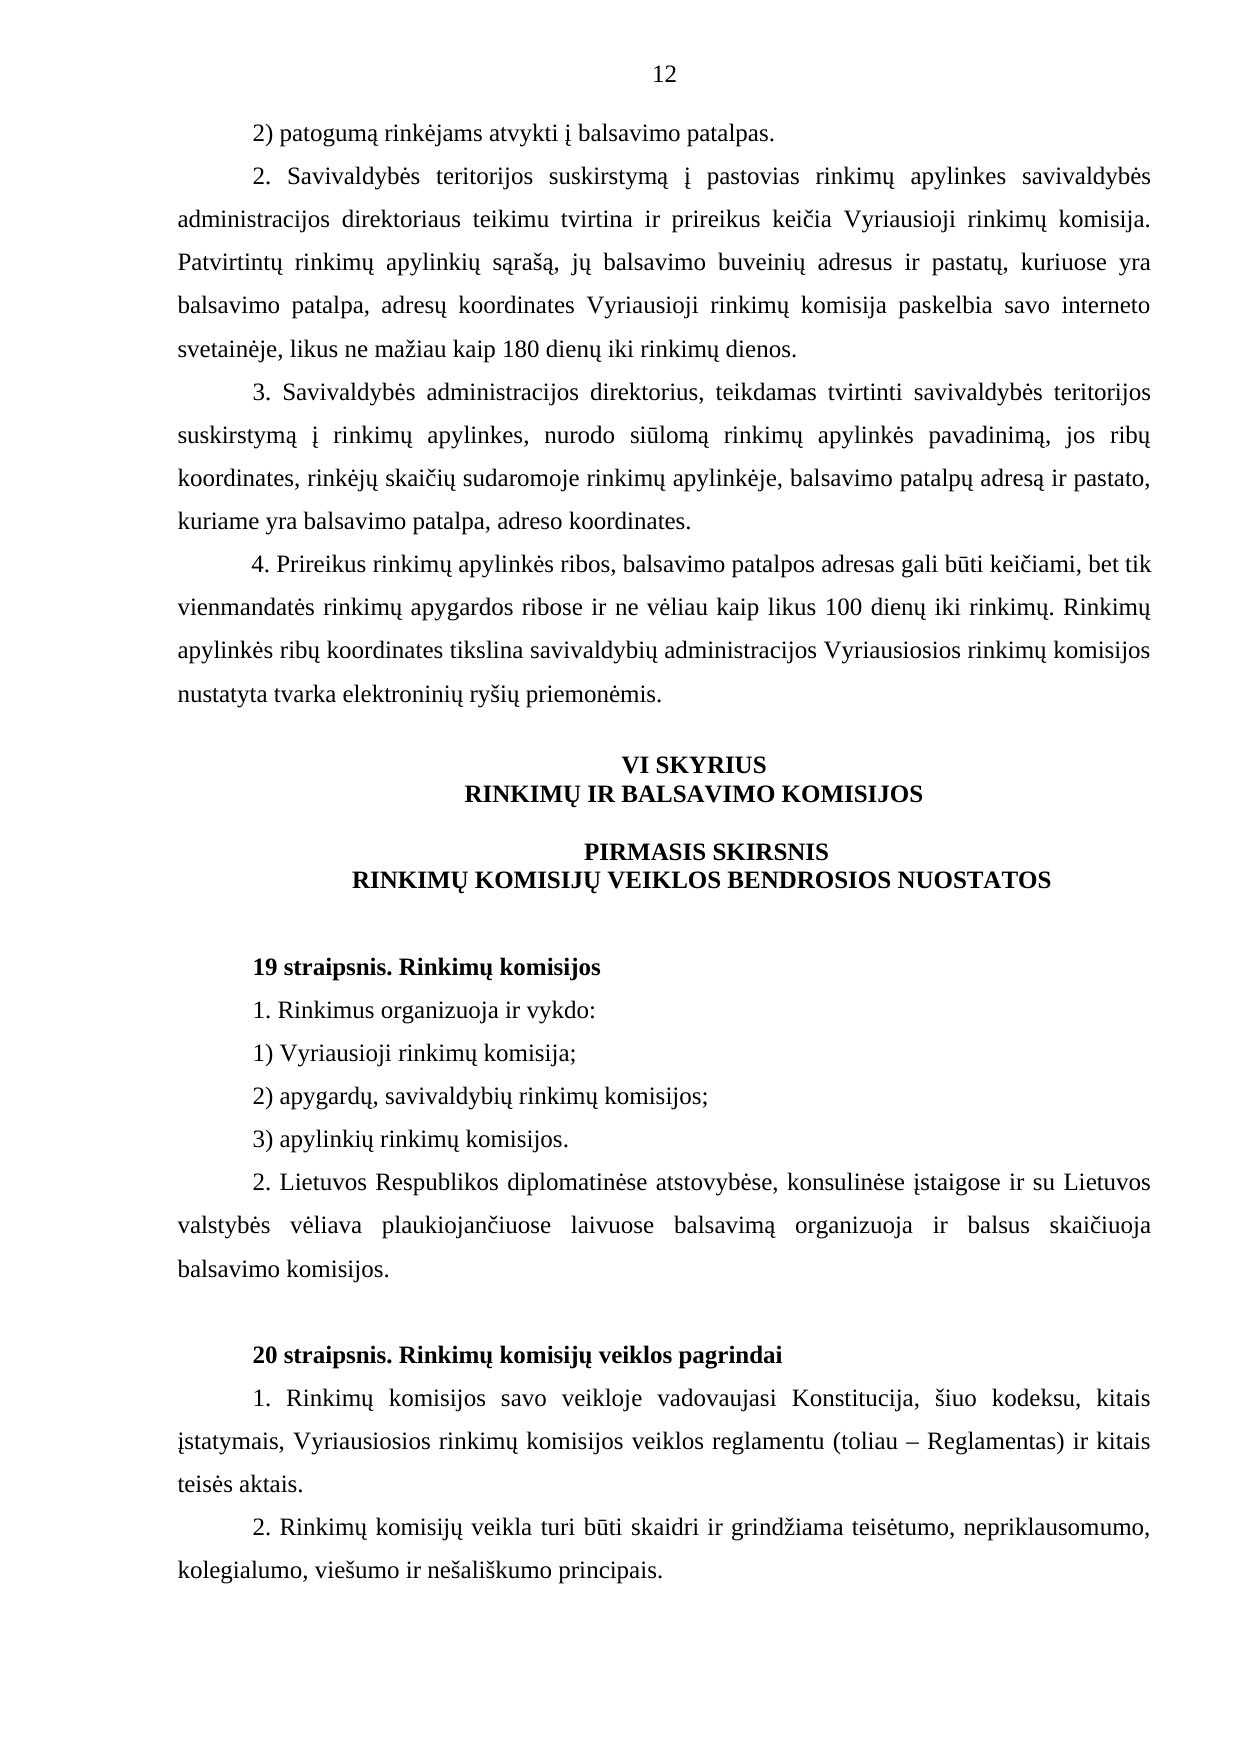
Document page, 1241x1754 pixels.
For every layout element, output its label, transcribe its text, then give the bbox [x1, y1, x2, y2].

text 2. Rinkimų komisijų veikla turi būti skaidri ir grindžiama teisėtumo, nepriklausomumo, kolegialumo, viešumo ir nešališkumo principais. [177, 1512, 1152, 1584]
text PIRMASIS SKIRSNIS [202, 837, 1152, 866]
text VI SKYRIUS [177, 751, 1152, 779]
text 2) apygardų, savivaldybių rinkimų komisijos; [177, 1081, 1152, 1110]
text 1. Rinkimų komisijos savo veikloje vadovaujasi Konstitucija, šiuo kodeksu, kitais įstatymais, Vyriausiosios rinkimų komisijos veiklos reglamentu (toliau – Reglamentas) ir kitais teisės aktais. [177, 1383, 1152, 1498]
text 4. Prireikus rinkimų apylinkės ribos, balsavimo patalpos adresas gali būti keičiami, bet tik vienmandatės rinkimų apygardos ribose ir ne vėliau kaip likus 100 dienų iki rinkimų. Rinkimų apylinkės ribų koordinates tikslina savivaldybių administracijos Vyriausiosios rinkimų komisijos nustatyta tvarka elektroninių ryšių priemonėmis. [177, 549, 1152, 707]
subtitle 20 straipsnis. Rinkimų komisijų veiklos pagrindai [177, 1340, 1152, 1369]
text 2) patogumą rinkėjams atvykti į balsavimo patalpas. [177, 118, 1152, 147]
text 3) apylinkių rinkimų komisijos. [177, 1124, 1152, 1153]
text 2. Savivaldybės teritorijos suskirstymą į pastovias rinkimų apylinkes savivaldybės administracijos direktoriaus teikimu tvirtina ir prireikus keičia Vyriausioji rinkimų komisija. Patvirtintų rinkimų apylinkių sąrašą, jų balsavimo buveinių adresus ir pastatų, kuriuose yra balsavimo patalpa, adresų koordinates Vyriausioji rinkimų komisija paskelbia savo interneto svetainėje, likus ne mažiau kaip 180 dienų iki rinkimų dienos. [177, 161, 1152, 362]
text 2. Lietuvos Respublikos diplomatinėse atstovybėse, konsulinėse įstaigose ir su Lietuvos valstybės vėliava plaukiojančiuose laivuose balsavimą organizuoja ir balsus skaičiuoja balsavimo komisijos. [177, 1167, 1152, 1282]
text RINKIMŲ IR BALSAVIMO KOMISIJOS [177, 779, 1152, 808]
text 1. Rinkimus organizuoja ir vykdo: [177, 995, 1152, 1024]
text RINKIMŲ KOMISIJŲ VEIKLOS BENDROSIOS NUOSTATOS [177, 866, 1152, 894]
subtitle 19 straipsnis. Rinkimų komisijos [177, 952, 1152, 981]
text 1) Vyriausioji rinkimų komisija; [177, 1038, 1152, 1067]
text 3. Savivaldybės administracijos direktorius, teikdamas tvirtinti savivaldybės teritorijos suskirstymą į rinkimų apylinkes, nurodo siūlomą rinkimų apylinkės pavadinimą, jos ribų koordinates, rinkėjų skaičių sudaromoje rinkimų apylinkėje, balsavimo patalpų adresą ir pastato, kuriame yra balsavimo patalpa, adreso koordinates. [177, 377, 1152, 535]
